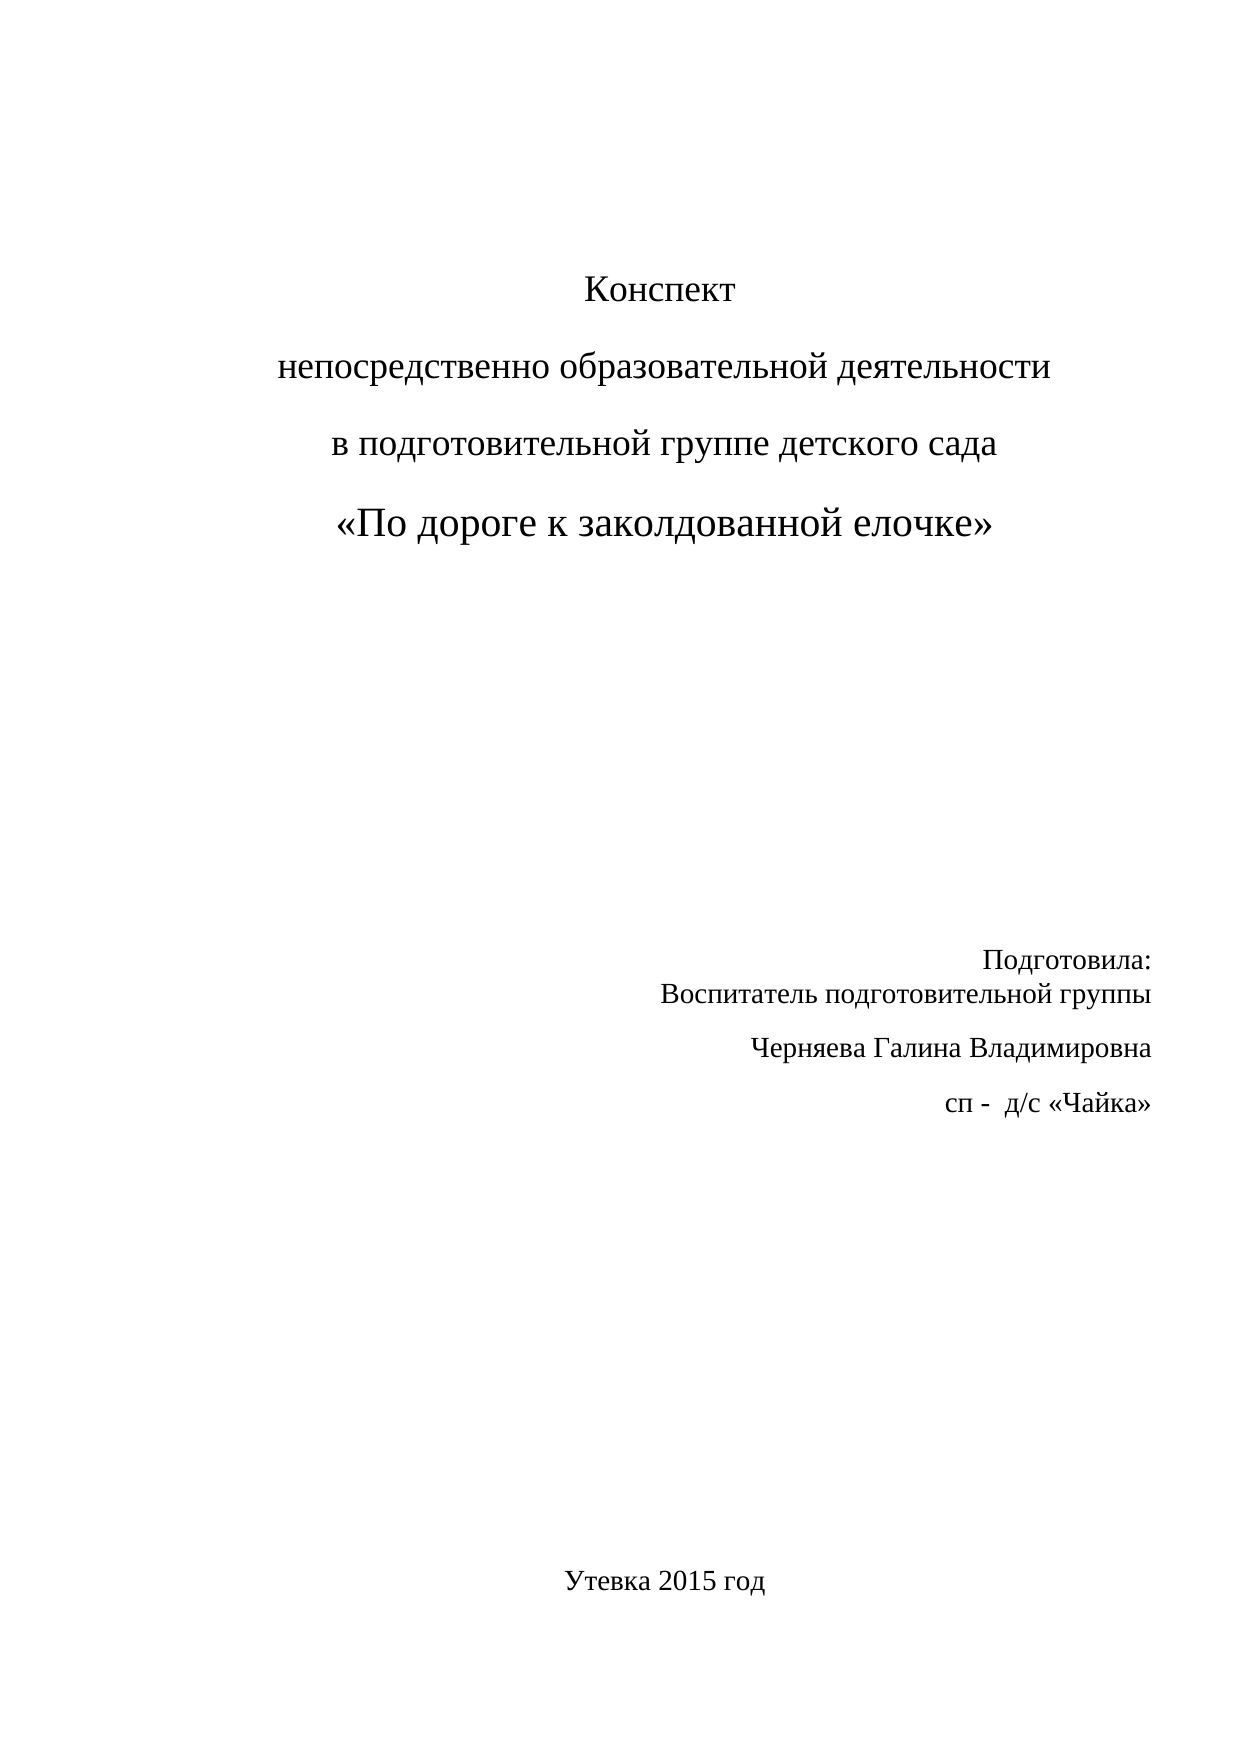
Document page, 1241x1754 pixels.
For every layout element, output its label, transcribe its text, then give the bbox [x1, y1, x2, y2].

text сп - д/с «Чайка» [177, 1085, 1152, 1118]
text Черняева Галина Владимировна [177, 1030, 1152, 1064]
text Подготовила: Воспитатель подготовительной группы [177, 942, 1152, 1009]
text Утевка 2015 год [177, 1554, 1152, 1596]
text в подготовительной группе детского сада [177, 421, 1152, 464]
text Конспект [177, 266, 1152, 309]
text непосредственно образовательной деятельности [177, 343, 1152, 387]
text «По дороге к заколдованной елочке» [177, 498, 1152, 546]
